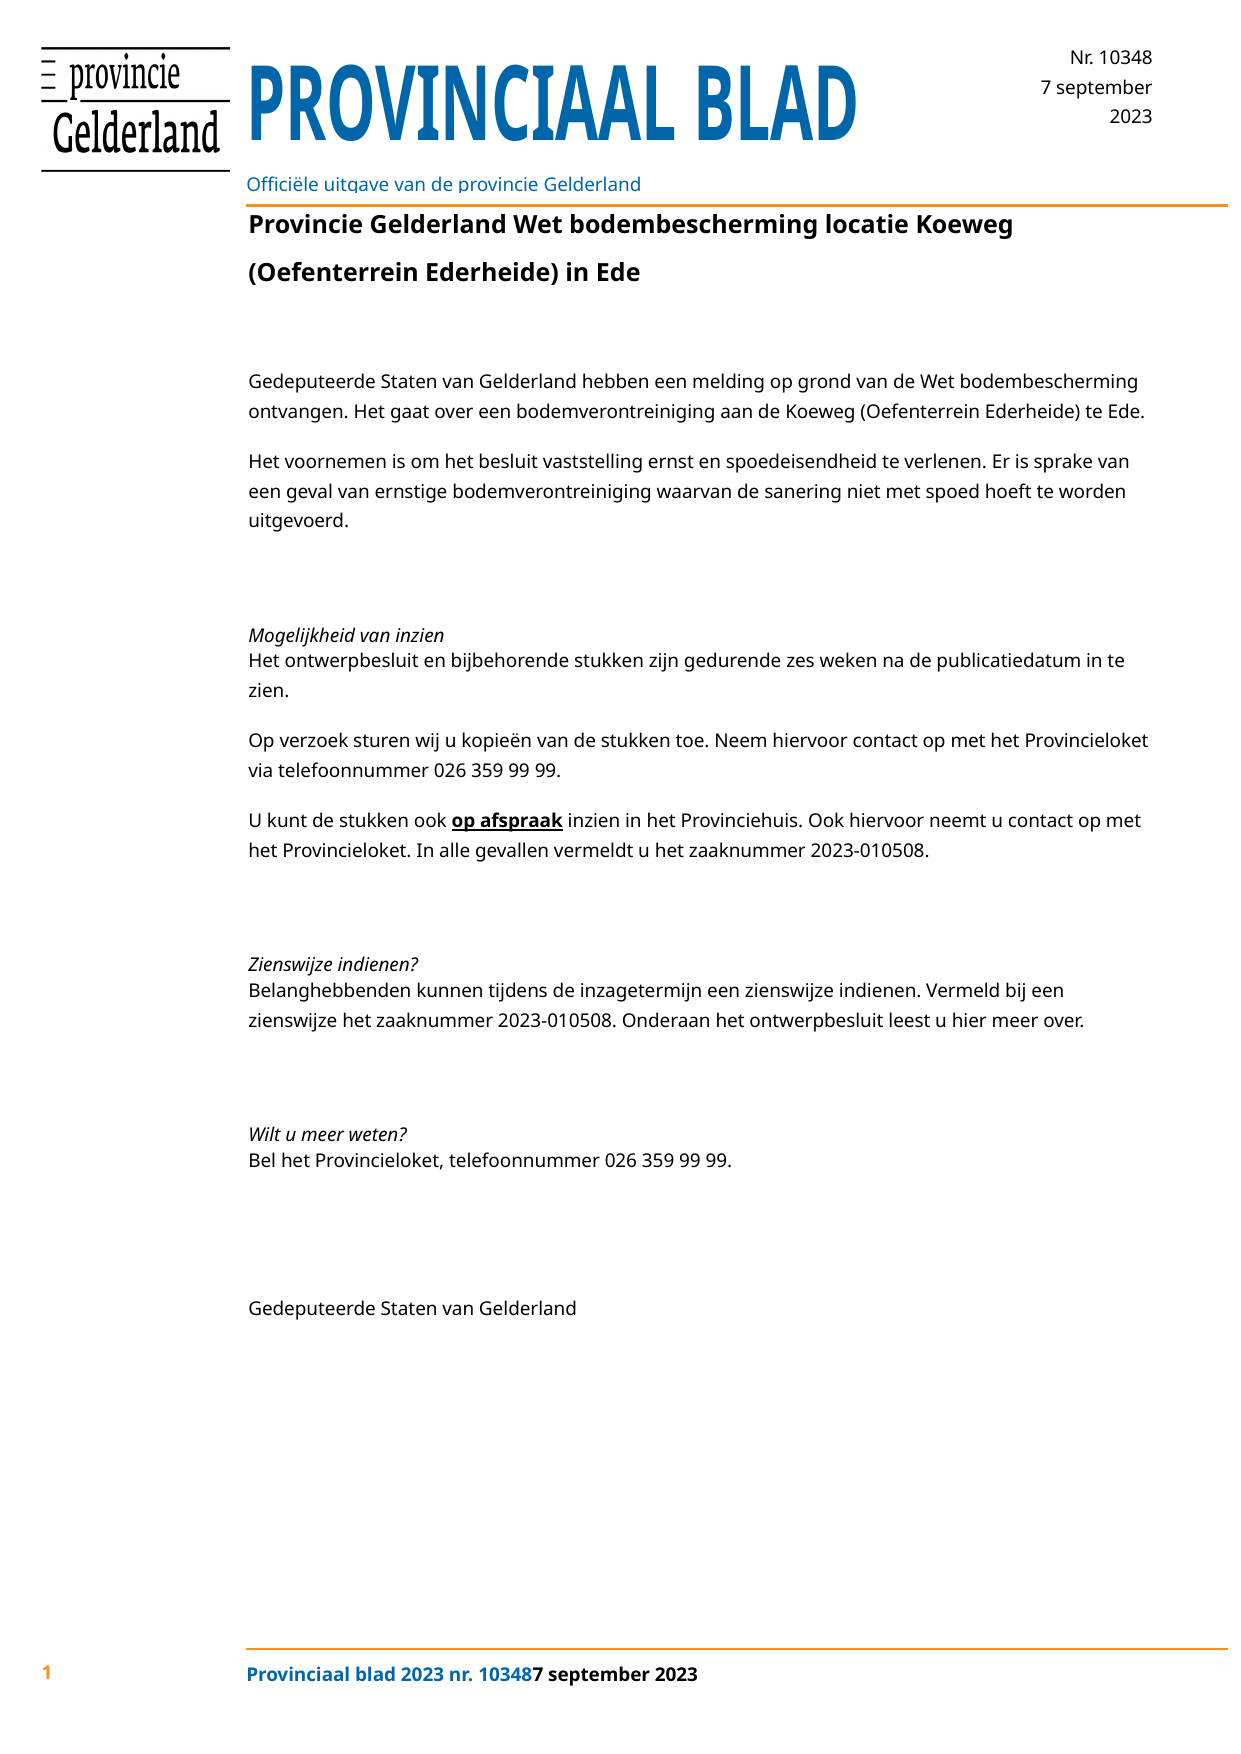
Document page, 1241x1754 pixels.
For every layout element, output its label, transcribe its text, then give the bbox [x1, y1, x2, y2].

text Gedeputeerde Staten van Gelderland [248, 1296, 1152, 1321]
text Op verzoek sturen wij u kopieën van de stukken toe. Neem hiervoor contact op met het Provincieloket via telefoonnummer 026 359 99 99. [248, 728, 1152, 783]
text Het ontwerpbesluit en bijbehorende stukken zijn gedurende zes weken na de publicatiedatum in te zien. [248, 648, 1152, 703]
text Belanghebbenden kunnen tijdens de inzagetermijn een zienswijze indienen. Vermeld bij een zienswijze het zaaknummer 2023-010508. Onderaan het ontwerpbesluit leest u hier meer over. [248, 977, 1152, 1033]
text Het voornemen is om het besluit vaststelling ernst en spoedeisendheid te verlenen. Er is sprake van een geval van ernstige bodemverontreiniging waarvan de sanering niet met spoed hoeft te worden uitgevoerd. [248, 448, 1152, 533]
picture [41, 47, 231, 172]
text U kunt de stukken ook op afspraak inzien in het Provinciehuis. Ook hiervoor neemt u contact op met het Provincieloket. In alle gevallen vermeldt u het zaaknummer 2023-010508. [248, 808, 1152, 863]
text Zienswijze indienen? [248, 952, 1152, 977]
text Wilt u meer weten? [248, 1121, 1152, 1147]
text Mogelijkheid van inzien [248, 622, 1152, 648]
text Provincie Gelderland Wet bodembescherming locatie Koeweg (Oefenterrein Ederheide) in Ede [248, 207, 1152, 288]
text Gedeputeerde Staten van Gelderland hebben een melding op grond van de Wet bodembescherming ontvangen. Het gaat over een bodemverontreiniging aan de Koeweg (Oefenterrein Ederheide) te Ede. [248, 368, 1152, 424]
text Bel het Provincieloket, telefoonnummer 026 359 99 99. [248, 1147, 1152, 1173]
